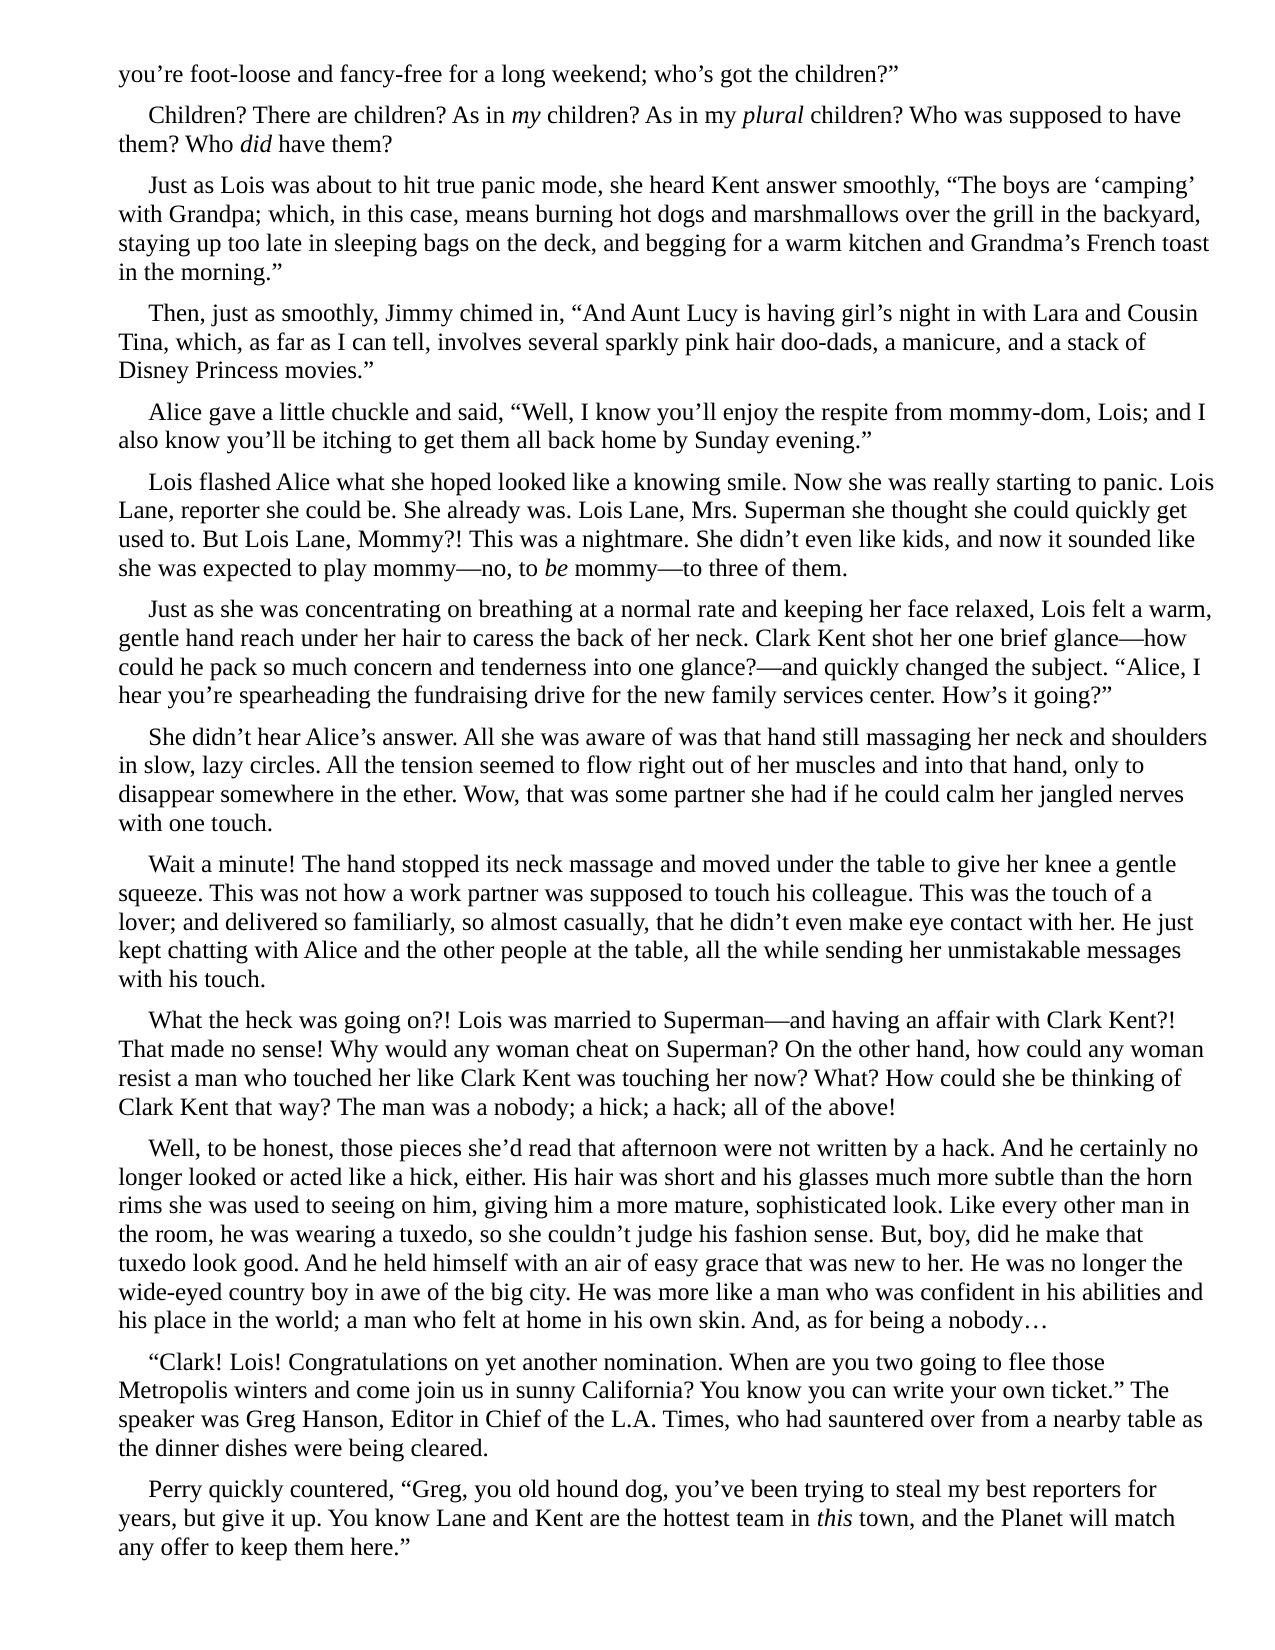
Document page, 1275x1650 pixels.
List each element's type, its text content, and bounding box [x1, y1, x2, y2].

text She didn’t hear Alice’s answer. All she was aware of was that hand still massaging her neck and shoulders in slow, lazy circles. All the tension seemed to flow right out of her muscles and into that hand, only to disappear somewhere in the ether. Wow, that was some partner she had if he could calm her jangled nerves with one touch. [118, 722, 1216, 837]
text Children? There are children? As in my children? As in my plural children? Who was supposed to have them? Who did have them? [118, 100, 1216, 158]
text Then, just as smoothly, Jimmy chimed in, “And Aunt Lucy is having girl’s night in with Lara and Cousin Tina, which, as far as I can tell, involves several sparkly pink hair doo-dads, a manicure, and a stack of Disney Princess movies.” [118, 298, 1216, 384]
text Wait a minute! The hand stopped its neck massage and moved under the table to give her knee a gentle squeeze. This was not how a work partner was supposed to touch his colleague. This was the touch of a lover; and delivered so familiarly, so almost casually, that he didn’t even make eye contact with her. He just kept chatting with Alice and the other people at the table, all the while sending her unmistakable messages with his touch. [118, 849, 1216, 993]
text Well, to be honest, those pieces she’d read that afternoon were not written by a hack. And he certainly no longer looked or acted like a hick, either. His hair was short and his glasses much more subtle than the horn rims she was used to seeing on him, giving him a more mature, sophisticated look. Like every other man in the room, he was wearing a tuxedo, so she couldn’t judge his fashion sense. But, boy, did he make that tuxedo look good. And he held himself with an air of easy grace that was new to her. He was no longer the wide-eyed country boy in awe of the big city. He was more like a man who was confident in his abilities and his place in the world; a man who felt at home in his own skin. And, as for being a nobody… [118, 1133, 1216, 1334]
text Just as Lois was about to hit true panic mode, she heard Kent answer smoothly, “The boys are ‘camping’ with Grandpa; which, in this case, means burning hot dogs and marshmallows over the grill in the backyard, staying up too late in sleeping bags on the deck, and begging for a warm kitchen and Grandma’s French toast in the morning.” [118, 170, 1216, 285]
text Just as she was concentrating on breathing at a normal rate and keeping her face relaxed, Lois felt a warm, gentle hand reach under her hair to caress the back of her neck. Clark Kent shot her one brief glance—how could he pack so much concern and tenderness into one glance?—and quickly changed the subject. “Alice, I hear you’re spearheading the fundraising drive for the new family services center. How’s it going?” [118, 594, 1216, 709]
text you’re foot-loose and fancy-free for a long weekend; who’s got the children?” [118, 59, 1216, 88]
text “Clark! Lois! Congratulations on yet another nomination. When are you two going to flee those Metropolis winters and come join us in sunny California? You know you can write your own ticket.” The speaker was Greg Hanson, Editor in Chief of the L.A. Times, who had sauntered over from a nearby table as the dinner dishes were being cleared. [118, 1347, 1216, 1462]
text Lois flashed Alice what she hoped looked like a knowing smile. Now she was really starting to panic. Lois Lane, reporter she could be. She already was. Lois Lane, Mrs. Superman she thought she could quickly get used to. But Lois Lane, Mommy?! This was a nightmare. She didn’t even like kids, and now it sounded like she was expected to play mommy—no, to be mommy—to three of them. [118, 467, 1216, 582]
text What the heck was going on?! Lois was married to Superman—and having an affair with Clark Kent?! That made no sense! Why would any woman cheat on Superman? On the other hand, how could any woman resist a man who touched her like Clark Kent was touching her now? What? How could she be thinking of Clark Kent that way? The man was a nobody; a hick; a hack; all of the above! [118, 1005, 1216, 1120]
text Perry quickly countered, “Greg, you old hound dog, you’ve been trying to steal my best reporters for years, but give it up. You know Lane and Kent are the hottest team in this town, and the Planet will match any offer to keep them here.” [118, 1474, 1216, 1560]
text Alice gave a little chuckle and said, “Well, I know you’ll enjoy the respite from mommy-dom, Lois; and I also know you’ll be itching to get them all back home by Sunday evening.” [118, 397, 1216, 454]
